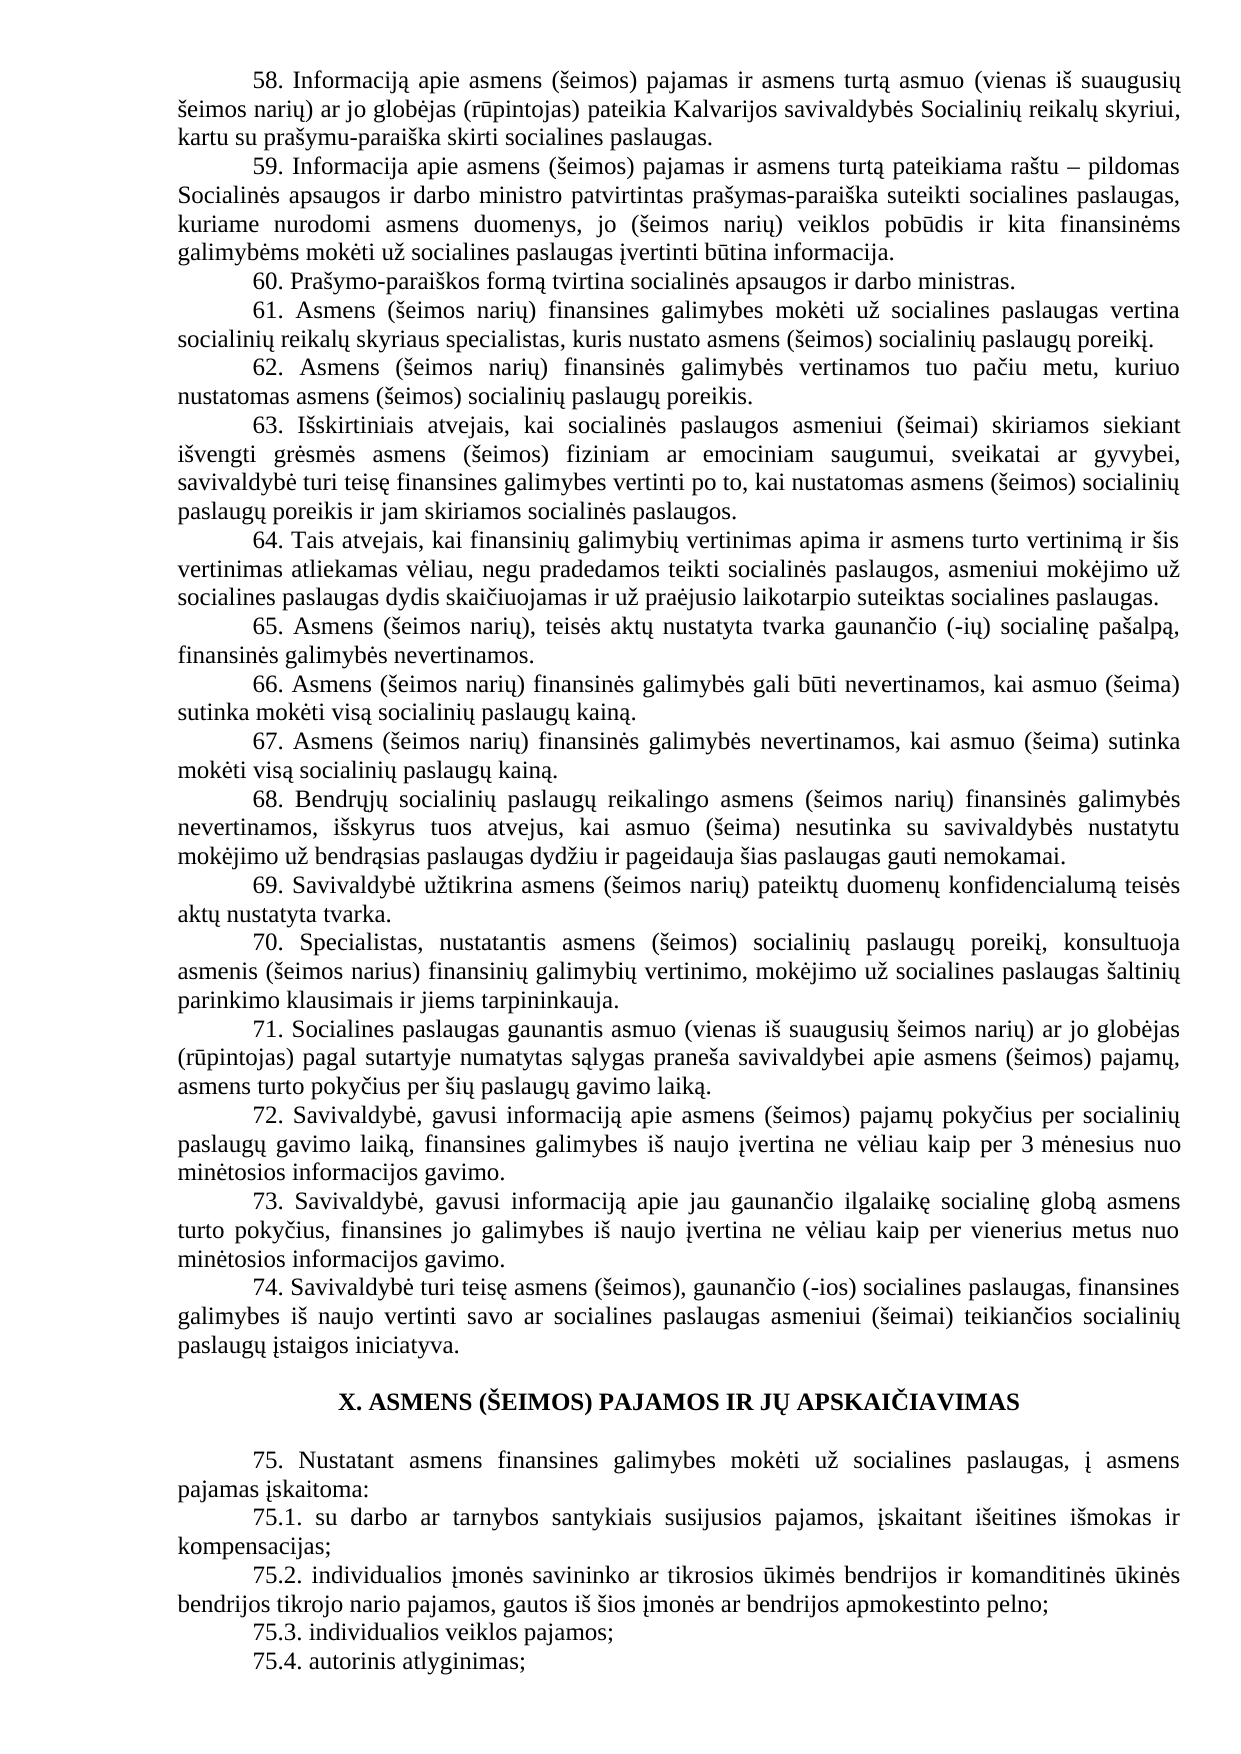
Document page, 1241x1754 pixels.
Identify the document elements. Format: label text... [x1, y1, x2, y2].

text 67. Asmens (šeimos narių) finansinės galimybės nevertinamos, kai asmuo (šeima) sutinka mokėti visą socialinių paslaugų kainą. [177, 726, 1181, 784]
text 60. Prašymo-paraiškos formą tvirtina socialinės apsaugos ir darbo ministras. [177, 266, 1181, 295]
text 75. Nustatant asmens finansines galimybes mokėti už socialines paslaugas, į asmens pajamas įskaitoma: [177, 1445, 1181, 1502]
text X. ASMENS (ŠEIMOS) PAJAMOS IR JŲ APSKAIČIAVIMAS [177, 1387, 1181, 1416]
text 62. Asmens (šeimos narių) finansinės galimybės vertinamos tuo pačiu metu, kuriuo nustatomas asmens (šeimos) socialinių paslaugų poreikis. [177, 352, 1181, 410]
text 75.3. individualios veiklos pajamos; [177, 1617, 1181, 1646]
text 65. Asmens (šeimos narių), teisės aktų nustatyta tvarka gaunančio (-ių) socialinę pašalpą, finansinės galimybės nevertinamos. [177, 611, 1181, 669]
text 59. Informacija apie asmens (šeimos) pajamas ir asmens turtą pateikiama raštu – pildomas Socialinės apsaugos ir darbo ministro patvirtintas prašymas-paraiška suteikti socialines paslaugas, kuriame nurodomi asmens duomenys, jo (šeimos narių) veiklos pobūdis ir kita finansinėms galimybėms mokėti už socialines paslaugas įvertinti būtina informacija. [177, 151, 1181, 266]
text 75.4. autorinis atlyginimas; [177, 1646, 1181, 1675]
text 72. Savivaldybė, gavusi informaciją apie asmens (šeimos) pajamų pokyčius per socialinių paslaugų gavimo laiką, finansines galimybes iš naujo įvertina ne vėliau kaip per 3 mėnesius nuo minėtosios informacijos gavimo. [177, 1100, 1181, 1186]
text 73. Savivaldybė, gavusi informaciją apie jau gaunančio ilgalaikę socialinę globą asmens turto pokyčius, finansines jo galimybes iš naujo įvertina ne vėliau kaip per vienerius metus nuo minėtosios informacijos gavimo. [177, 1186, 1181, 1272]
text 66. Asmens (šeimos narių) finansinės galimybės gali būti nevertinamos, kai asmuo (šeima) sutinka mokėti visą socialinių paslaugų kainą. [177, 669, 1181, 726]
text 58. Informaciją apie asmens (šeimos) pajamas ir asmens turtą asmuo (vienas iš suaugusių šeimos narių) ar jo globėjas (rūpintojas) pateikia Kalvarijos savivaldybės Socialinių reikalų skyriui, kartu su prašymu-paraiška skirti socialines paslaugas. [177, 65, 1181, 151]
text 64. Tais atvejais, kai finansinių galimybių vertinimas apima ir asmens turto vertinimą ir šis vertinimas atliekamas vėliau, negu pradedamos teikti socialinės paslaugos, asmeniui mokėjimo už socialines paslaugas dydis skaičiuojamas ir už praėjusio laikotarpio suteiktas socialines paslaugas. [177, 525, 1181, 611]
text 61. Asmens (šeimos narių) finansines galimybes mokėti už socialines paslaugas vertina socialinių reikalų skyriaus specialistas, kuris nustato asmens (šeimos) socialinių paslaugų poreikį. [177, 295, 1181, 352]
text 70. Specialistas, nustatantis asmens (šeimos) socialinių paslaugų poreikį, konsultuoja asmenis (šeimos narius) finansinių galimybių vertinimo, mokėjimo už socialines paslaugas šaltinių parinkimo klausimais ir jiems tarpininkauja. [177, 927, 1181, 1014]
text 63. Išskirtiniais atvejais, kai socialinės paslaugos asmeniui (šeimai) skiriamos siekiant išvengti grėsmės asmens (šeimos) fiziniam ar emociniam saugumui, sveikatai ar gyvybei, savivaldybė turi teisę finansines galimybes vertinti po to, kai nustatomas asmens (šeimos) socialinių paslaugų poreikis ir jam skiriamos socialinės paslaugos. [177, 410, 1181, 525]
text 71. Socialines paslaugas gaunantis asmuo (vienas iš suaugusių šeimos narių) ar jo globėjas (rūpintojas) pagal sutartyje numatytas sąlygas praneša savivaldybei apie asmens (šeimos) pajamų, asmens turto pokyčius per šių paslaugų gavimo laiką. [177, 1014, 1181, 1100]
text 68. Bendrųjų socialinių paslaugų reikalingo asmens (šeimos narių) finansinės galimybės nevertinamos, išskyrus tuos atvejus, kai asmuo (šeima) nesutinka su savivaldybės nustatytu mokėjimo už bendrąsias paslaugas dydžiu ir pageidauja šias paslaugas gauti nemokamai. [177, 784, 1181, 870]
text 75.1. su darbo ar tarnybos santykiais susijusios pajamos, įskaitant išeitines išmokas ir kompensacijas; [177, 1502, 1181, 1560]
text 69. Savivaldybė užtikrina asmens (šeimos narių) pateiktų duomenų konfidencialumą teisės aktų nustatyta tvarka. [177, 870, 1181, 927]
text 75.2. individualios įmonės savininko ar tikrosios ūkimės bendrijos ir komanditinės ūkinės bendrijos tikrojo nario pajamos, gautos iš šios įmonės ar bendrijos apmokestinto pelno; [177, 1560, 1181, 1617]
text 74. Savivaldybė turi teisę asmens (šeimos), gaunančio (-ios) socialines paslaugas, finansines galimybes iš naujo vertinti savo ar socialines paslaugas asmeniui (šeimai) teikiančios socialinių paslaugų įstaigos iniciatyva. [177, 1272, 1181, 1359]
